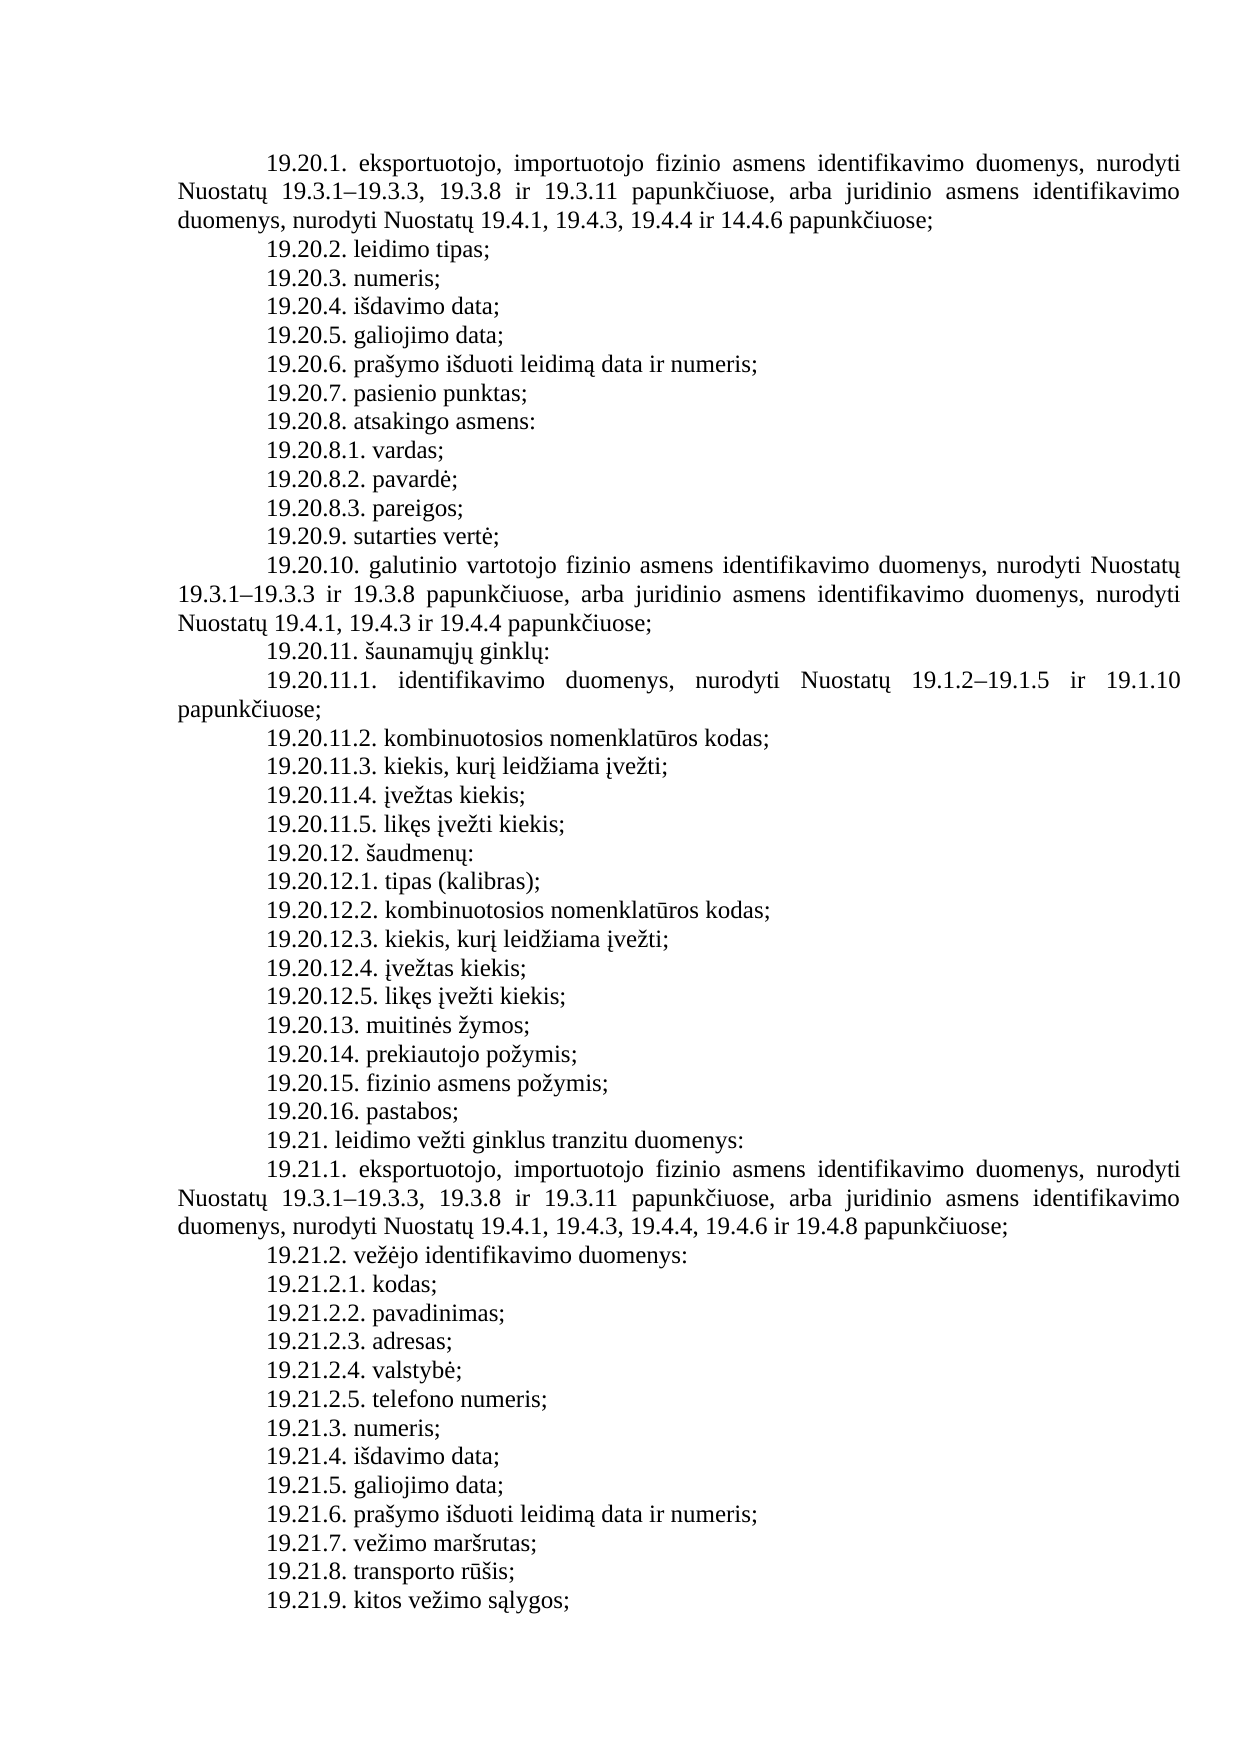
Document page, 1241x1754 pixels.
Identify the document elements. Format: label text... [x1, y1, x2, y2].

text 19.20.12. šaudmenų: [177, 838, 1181, 866]
text 19.20.11.1. identifikavimo duomenys, nurodyti Nuostatų 19.1.2–19.1.5 ir 19.1.10 papunkčiuose; [177, 665, 1181, 723]
text 19.21.2.3. adresas; [177, 1326, 1181, 1355]
text 19.20.16. pastabos; [177, 1096, 1181, 1125]
text 19.20.12.1. tipas (kalibras); [177, 866, 1181, 895]
text 19.20.11.3. kiekis, kurį leidžiama įvežti; [177, 751, 1181, 780]
text 19.20.2. leidimo tipas; [177, 234, 1181, 263]
text 19.21.9. kitos vežimo sąlygos; [177, 1585, 1181, 1614]
text 19.20.12.2. kombinuotosios nomenklatūros kodas; [177, 895, 1181, 924]
text 19.20.8. atsakingo asmens: [177, 406, 1181, 435]
text 19.20.8.2. pavardė; [177, 464, 1181, 493]
text 19.20.7. pasienio punktas; [177, 378, 1181, 406]
text 19.21.6. prašymo išduoti leidimą data ir numeris; [177, 1499, 1181, 1528]
text 19.20.15. fizinio asmens požymis; [177, 1068, 1181, 1096]
text 19.21.2. vežėjo identifikavimo duomenys: [177, 1240, 1181, 1269]
text 19.20.3. numeris; [177, 263, 1181, 291]
text 19.20.9. sutarties vertė; [177, 521, 1181, 550]
text 19.20.12.3. kiekis, kurį leidžiama įvežti; [177, 924, 1181, 953]
text 19.20.8.3. pareigos; [177, 493, 1181, 521]
text 19.21.2.1. kodas; [177, 1269, 1181, 1298]
text 19.21.2.2. pavadinimas; [177, 1298, 1181, 1326]
text 19.21. leidimo vežti ginklus tranzitu duomenys: [177, 1125, 1181, 1154]
text 19.20.11.4. įvežtas kiekis; [177, 780, 1181, 809]
text 19.20.10. galutinio vartotojo fizinio asmens identifikavimo duomenys, nurodyti Nuostatų 19.3.1–19.3.3 ir 19.3.8 papunkčiuose, arba juridinio asmens identifikavimo duomenys, nurodyti Nuostatų 19.4.1, 19.4.3 ir 19.4.4 papunkčiuose; [177, 550, 1181, 636]
text 19.20.6. prašymo išduoti leidimą data ir numeris; [177, 349, 1181, 378]
text 19.21.1. eksportuotojo, importuotojo fizinio asmens identifikavimo duomenys, nurodyti Nuostatų 19.3.1–19.3.3, 19.3.8 ir 19.3.11 papunkčiuose, arba juridinio asmens identifikavimo duomenys, nurodyti Nuostatų 19.4.1, 19.4.3, 19.4.4, 19.4.6 ir 19.4.8 papunkčiuose; [177, 1154, 1181, 1240]
text 19.20.4. išdavimo data; [177, 291, 1181, 320]
text 19.20.1. eksportuotojo, importuotojo fizinio asmens identifikavimo duomenys, nurodyti Nuostatų 19.3.1–19.3.3, 19.3.8 ir 19.3.11 papunkčiuose, arba juridinio asmens identifikavimo duomenys, nurodyti Nuostatų 19.4.1, 19.4.3, 19.4.4 ir 14.4.6 papunkčiuose; [177, 148, 1181, 234]
text 19.21.5. galiojimo data; [177, 1470, 1181, 1499]
text 19.20.13. muitinės žymos; [177, 1010, 1181, 1039]
text 19.20.12.4. įvežtas kiekis; [177, 953, 1181, 981]
text 19.20.14. prekiautojo požymis; [177, 1039, 1181, 1068]
text 19.20.12.5. likęs įvežti kiekis; [177, 981, 1181, 1010]
text 19.21.8. transporto rūšis; [177, 1556, 1181, 1585]
text 19.20.11. šaunamųjų ginklų: [177, 636, 1181, 665]
text 19.21.2.5. telefono numeris; [177, 1384, 1181, 1413]
text 19.20.11.2. kombinuotosios nomenklatūros kodas; [177, 723, 1181, 751]
text 19.20.8.1. vardas; [177, 435, 1181, 464]
text 19.21.3. numeris; [177, 1413, 1181, 1441]
text 19.21.7. vežimo maršrutas; [177, 1528, 1181, 1556]
text 19.20.11.5. likęs įvežti kiekis; [177, 809, 1181, 838]
text 19.21.4. išdavimo data; [177, 1441, 1181, 1470]
text 19.21.2.4. valstybė; [177, 1355, 1181, 1384]
text 19.20.5. galiojimo data; [177, 320, 1181, 349]
